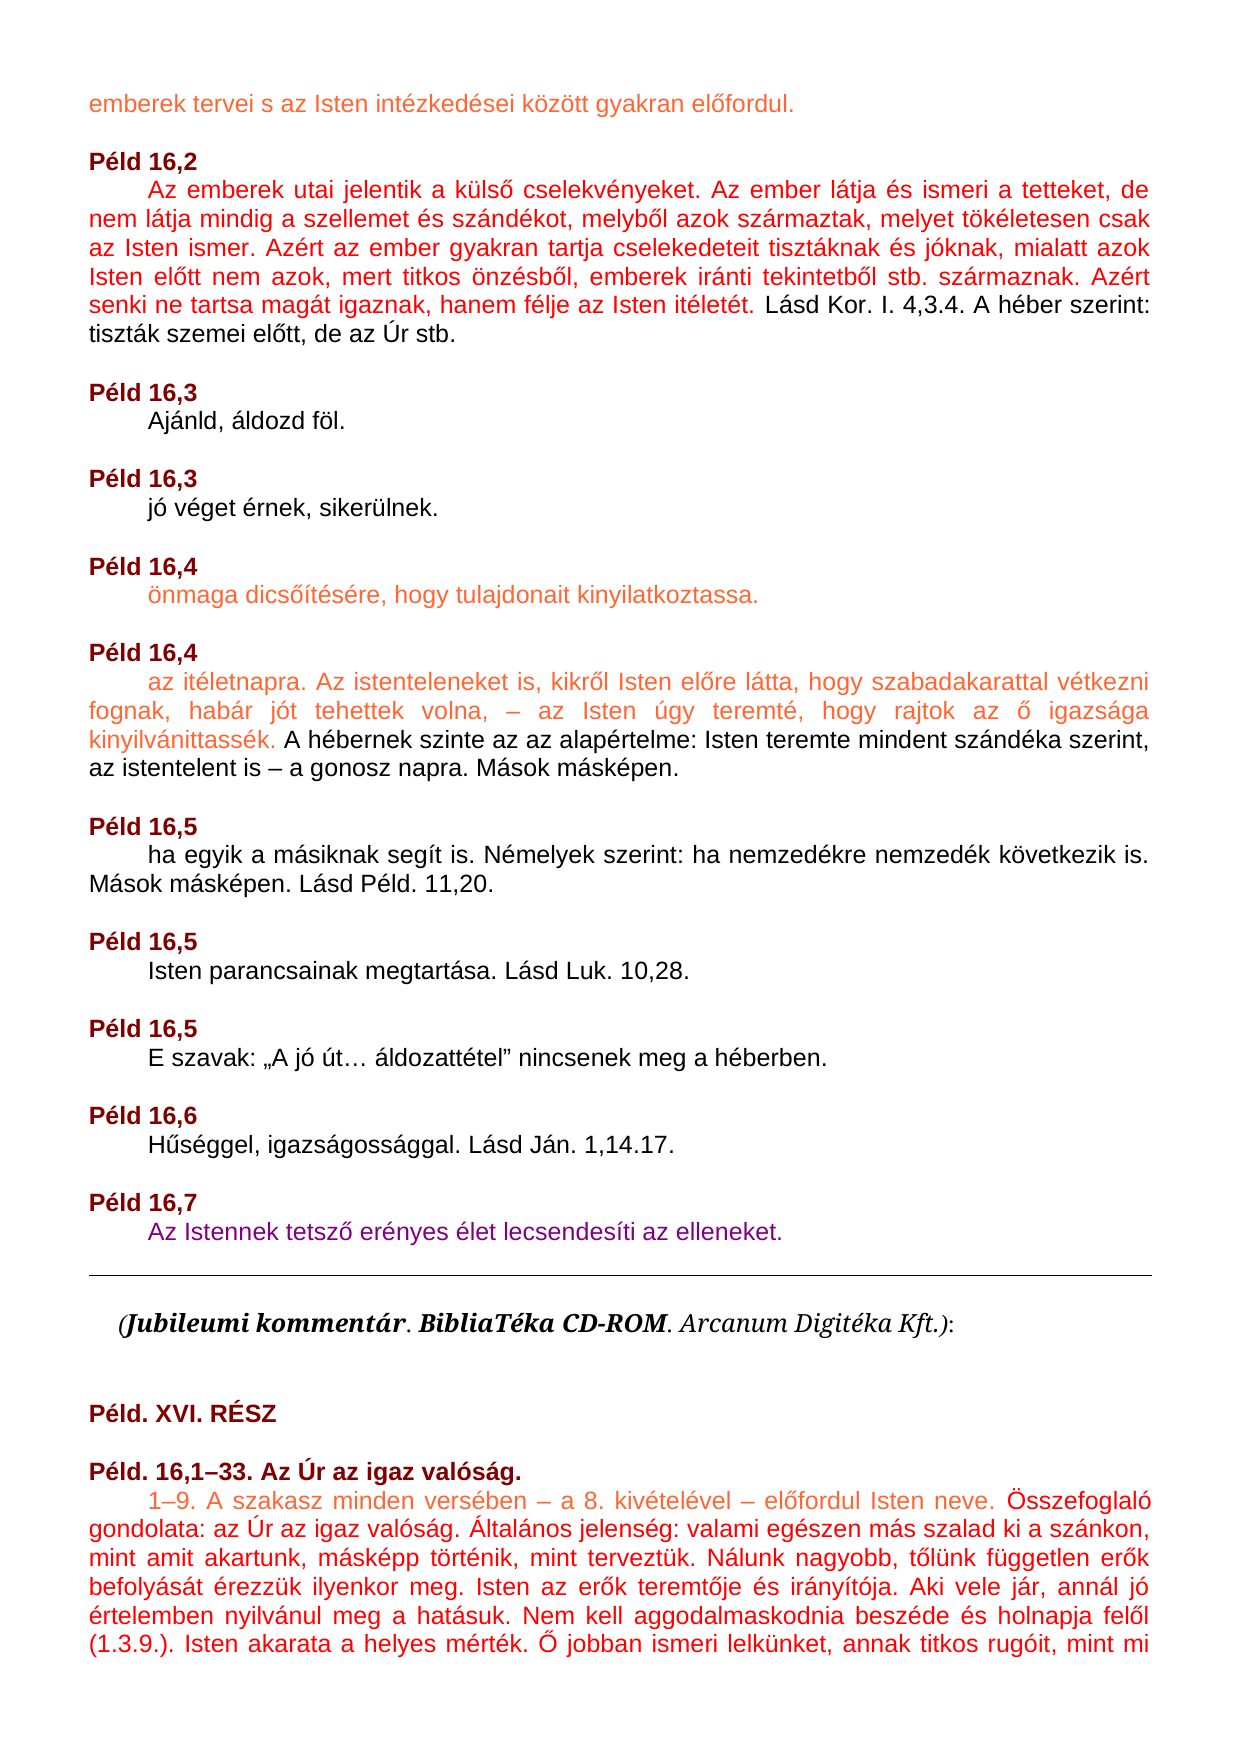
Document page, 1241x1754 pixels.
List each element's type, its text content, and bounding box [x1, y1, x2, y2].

text az itéletnapra. Az istenteleneket is, kikről Isten előre látta, hogy szabadakarattal vétkezni fognak, habár jót tehettek volna, – az Isten úgy teremté, hogy rajtok az ő igazsága kinyilvánittassék. A hébernek szinte az az alapértelme: Isten teremte mindent szándéka szerint, az istentelent is – a gonosz napra. Mások másképen. [88, 667, 1152, 782]
text Péld 16,4 [88, 638, 1152, 667]
text jó véget érnek, sikerülnek. [88, 493, 1152, 522]
text Az Istennek tetsző erényes élet lecsendesíti az elleneket. [88, 1217, 1152, 1246]
text Isten parancsainak megtartása. Lásd Luk. 10,28. [88, 956, 1152, 985]
text Péld 16,3 [88, 464, 1152, 493]
text Péld 16,5 [88, 1014, 1152, 1043]
text Péld 16,5 [88, 927, 1152, 956]
text Ajánld, áldozd föl. [88, 406, 1152, 435]
text ha egyik a másiknak segít is. Némelyek szerint: ha nemzedékre nemzedék következik is. Mások másképen. Lásd Péld. 11,20. [88, 840, 1152, 898]
text emberek tervei s az Isten intézkedései között gyakran előfordul. [88, 88, 1152, 117]
text Péld 16,6 [88, 1101, 1152, 1130]
text Péld. XVI. RÉSZ [88, 1399, 1152, 1427]
text E szavak: „A jó út… áldozattétel” nincsenek meg a héberben. [88, 1043, 1152, 1072]
text (Jubileumi kommentár. BibliaTéka CD-ROM. Arcanum Digitéka Kft.): [88, 1276, 1152, 1369]
text Péld. 16,1–33. Az Úr az igaz valóság. [88, 1457, 1152, 1486]
text Péld 16,3 [88, 377, 1152, 406]
text Péld 16,5 [88, 812, 1152, 840]
text önmaga dicsőítésére, hogy tulajdonait kinyilatkoztassa. [88, 580, 1152, 609]
text Az emberek utai jelentik a külső cselekvényeket. Az ember látja és ismeri a tetteket, de nem látja mindig a szellemet és szándékot, melyből azok származtak, melyet tökéletesen csak az Isten ismer. Azért az ember gyakran tartja cselekedeteit tisztáknak és jóknak, mialatt azok Isten előtt nem azok, mert titkos önzésből, emberek iránti tekintetből stb. származnak. Azért senki ne tartsa magát igaznak, hanem félje az Isten itéletét. Lásd Kor. I. 4,3.4. A héber szerint: tiszták szemei előtt, de az Úr stb. [88, 176, 1152, 348]
text 1–9. A szakasz minden versében – a 8. kivételével – előfordul Isten neve. Összefoglaló gondolata: az Úr az igaz valóság. Általános jelenség: valami egészen más szalad ki a szánkon, mint amit akartunk, másképp történik, mint terveztük. Nálunk nagyobb, tőlünk független erők befolyását érezzük ilyenkor meg. Isten az erők teremtője és irányítója. Aki vele jár, annál jó értelemben nyilvánul meg a hatásuk. Nem kell aggodalmaskodnia beszéde és holnapja felől (1.3.9.). Isten akarata a helyes mérték. Ő jobban ismeri lelkünket, annak titkos rugóit, mint mi [88, 1486, 1152, 1658]
text Hűséggel, igazságossággal. Lásd Ján. 1,14.17. [88, 1130, 1152, 1159]
text Péld 16,7 [88, 1188, 1152, 1217]
text Péld 16,4 [88, 551, 1152, 580]
text Péld 16,2 [88, 147, 1152, 176]
